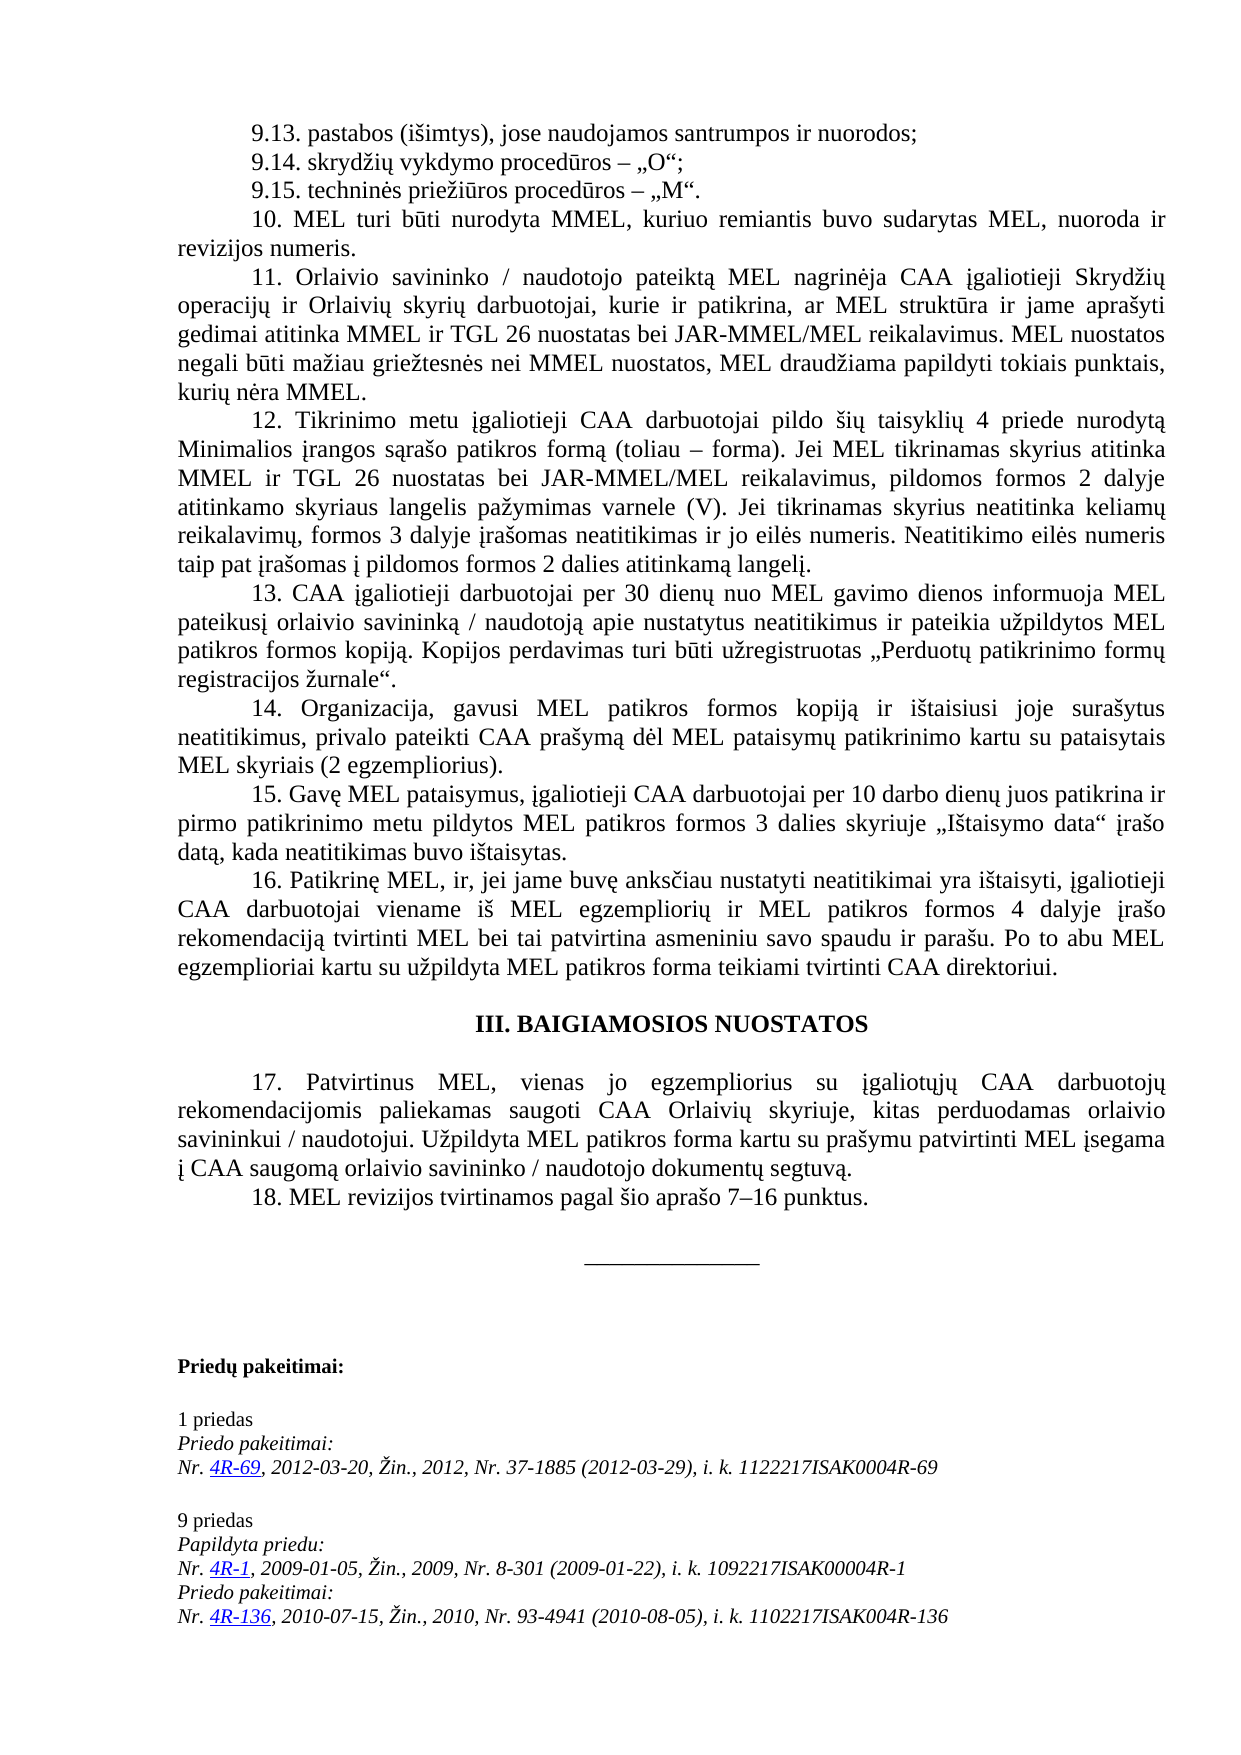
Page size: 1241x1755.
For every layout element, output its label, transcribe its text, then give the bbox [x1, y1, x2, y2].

text ______________ [177, 1239, 1166, 1268]
text Priedo pakeitimai: [177, 1431, 1166, 1455]
text Priedo pakeitimai: [177, 1580, 1166, 1604]
text Papildyta priedu: [177, 1532, 1166, 1556]
text 9.15. techninės priežiūros procedūros – „M“. [177, 176, 1166, 204]
text 18. MEL revizijos tvirtinamos pagal šio aprašo 7–16 punktus. [177, 1182, 1166, 1211]
text 17. Patvirtinus MEL, vienas jo egzempliorius su įgaliotųjų CAA darbuotojų rekomendacijomis paliekamas saugoti CAA Orlaivių skyriuje, kitas perduodamas orlaivio savininkui / naudotojui. Užpildyta MEL patikros forma kartu su prašymu patvirtinti MEL įsegama į CAA saugomą orlaivio savininko / naudotojo dokumentų segtuvą. [177, 1067, 1166, 1182]
text 16. Patikrinę MEL, ir, jei jame buvę anksčiau nustatyti neatitikimai yra ištaisyti, įgaliotieji CAA darbuotojai viename iš MEL egzempliorių ir MEL patikros formos 4 dalyje įrašo rekomendaciją tvirtinti MEL bei tai patvirtina asmeniniu savo spaudu ir parašu. Po to abu MEL egzemplioriai kartu su užpildyta MEL patikros forma teikiami tvirtinti CAA direktoriui. [177, 866, 1166, 981]
text Nr. 4R-1, 2009-01-05, Žin., 2009, Nr. 8-301 (2009-01-22), i. k. 1092217ISAK00004R-1 [177, 1556, 1166, 1580]
text Nr. 4R-69, 2012-03-20, Žin., 2012, Nr. 37-1885 (2012-03-29), i. k. 1122217ISAK0004R-69 [177, 1455, 1166, 1479]
text 1 priedas [177, 1407, 1166, 1431]
text 14. Organizacija, gavusi MEL patikros formos kopiją ir ištaisiusi joje surašytus neatitikimus, privalo pateikti CAA prašymą dėl MEL pataisymų patikrinimo kartu su pataisytais MEL skyriais (2 egzempliorius). [177, 693, 1166, 779]
text 15. Gavę MEL pataisymus, įgaliotieji CAA darbuotojai per 10 darbo dienų juos patikrina ir pirmo patikrinimo metu pildytos MEL patikros formos 3 dalies skyriuje „Ištaisymo data“ įrašo datą, kada neatitikimas buvo ištaisytas. [177, 779, 1166, 866]
text 9.14. skrydžių vykdymo procedūros – „O“; [177, 147, 1166, 176]
text Priedų pakeitimai: [177, 1354, 1166, 1378]
text III. BAIGIAMOSIOS NUOSTATOS [177, 1009, 1166, 1038]
text 9 priedas [177, 1508, 1166, 1532]
text 13. CAA įgaliotieji darbuotojai per 30 dienų nuo MEL gavimo dienos informuoja MEL pateikusį orlaivio savininką / naudotoją apie nustatytus neatitikimus ir pateikia užpildytos MEL patikros formos kopiją. Kopijos perdavimas turi būti užregistruotas „Perduotų patikrinimo formų registracijos žurnale“. [177, 578, 1166, 693]
text 9.13. pastabos (išimtys), jose naudojamos santrumpos ir nuorodos; [177, 118, 1166, 147]
text 10. MEL turi būti nurodyta MMEL, kuriuo remiantis buvo sudarytas MEL, nuoroda ir revizijos numeris. [177, 204, 1166, 262]
text Nr. 4R-136, 2010-07-15, Žin., 2010, Nr. 93-4941 (2010-08-05), i. k. 1102217ISAK004R-136 [177, 1604, 1166, 1628]
text 12. Tikrinimo metu įgaliotieji CAA darbuotojai pildo šių taisyklių 4 priede nurodytą Minimalios įrangos sąrašo patikros formą (toliau – forma). Jei MEL tikrinamas skyrius atitinka MMEL ir TGL 26 nuostatas bei JAR-MMEL/MEL reikalavimus, pildomos formos 2 dalyje atitinkamo skyriaus langelis pažymimas varnele (V). Jei tikrinamas skyrius neatitinka keliamų reikalavimų, formos 3 dalyje įrašomas neatitikimas ir jo eilės numeris. Neatitikimo eilės numeris taip pat įrašomas į pildomos formos 2 dalies atitinkamą langelį. [177, 406, 1166, 578]
text 11. Orlaivio savininko / naudotojo pateiktą MEL nagrinėja CAA įgaliotieji Skrydžių operacijų ir Orlaivių skyrių darbuotojai, kurie ir patikrina, ar MEL struktūra ir jame aprašyti gedimai atitinka MMEL ir TGL 26 nuostatas bei JAR-MMEL/MEL reikalavimus. MEL nuostatos negali būti mažiau griežtesnės nei MMEL nuostatos, MEL draudžiama papildyti tokiais punktais, kurių nėra MMEL. [177, 262, 1166, 406]
